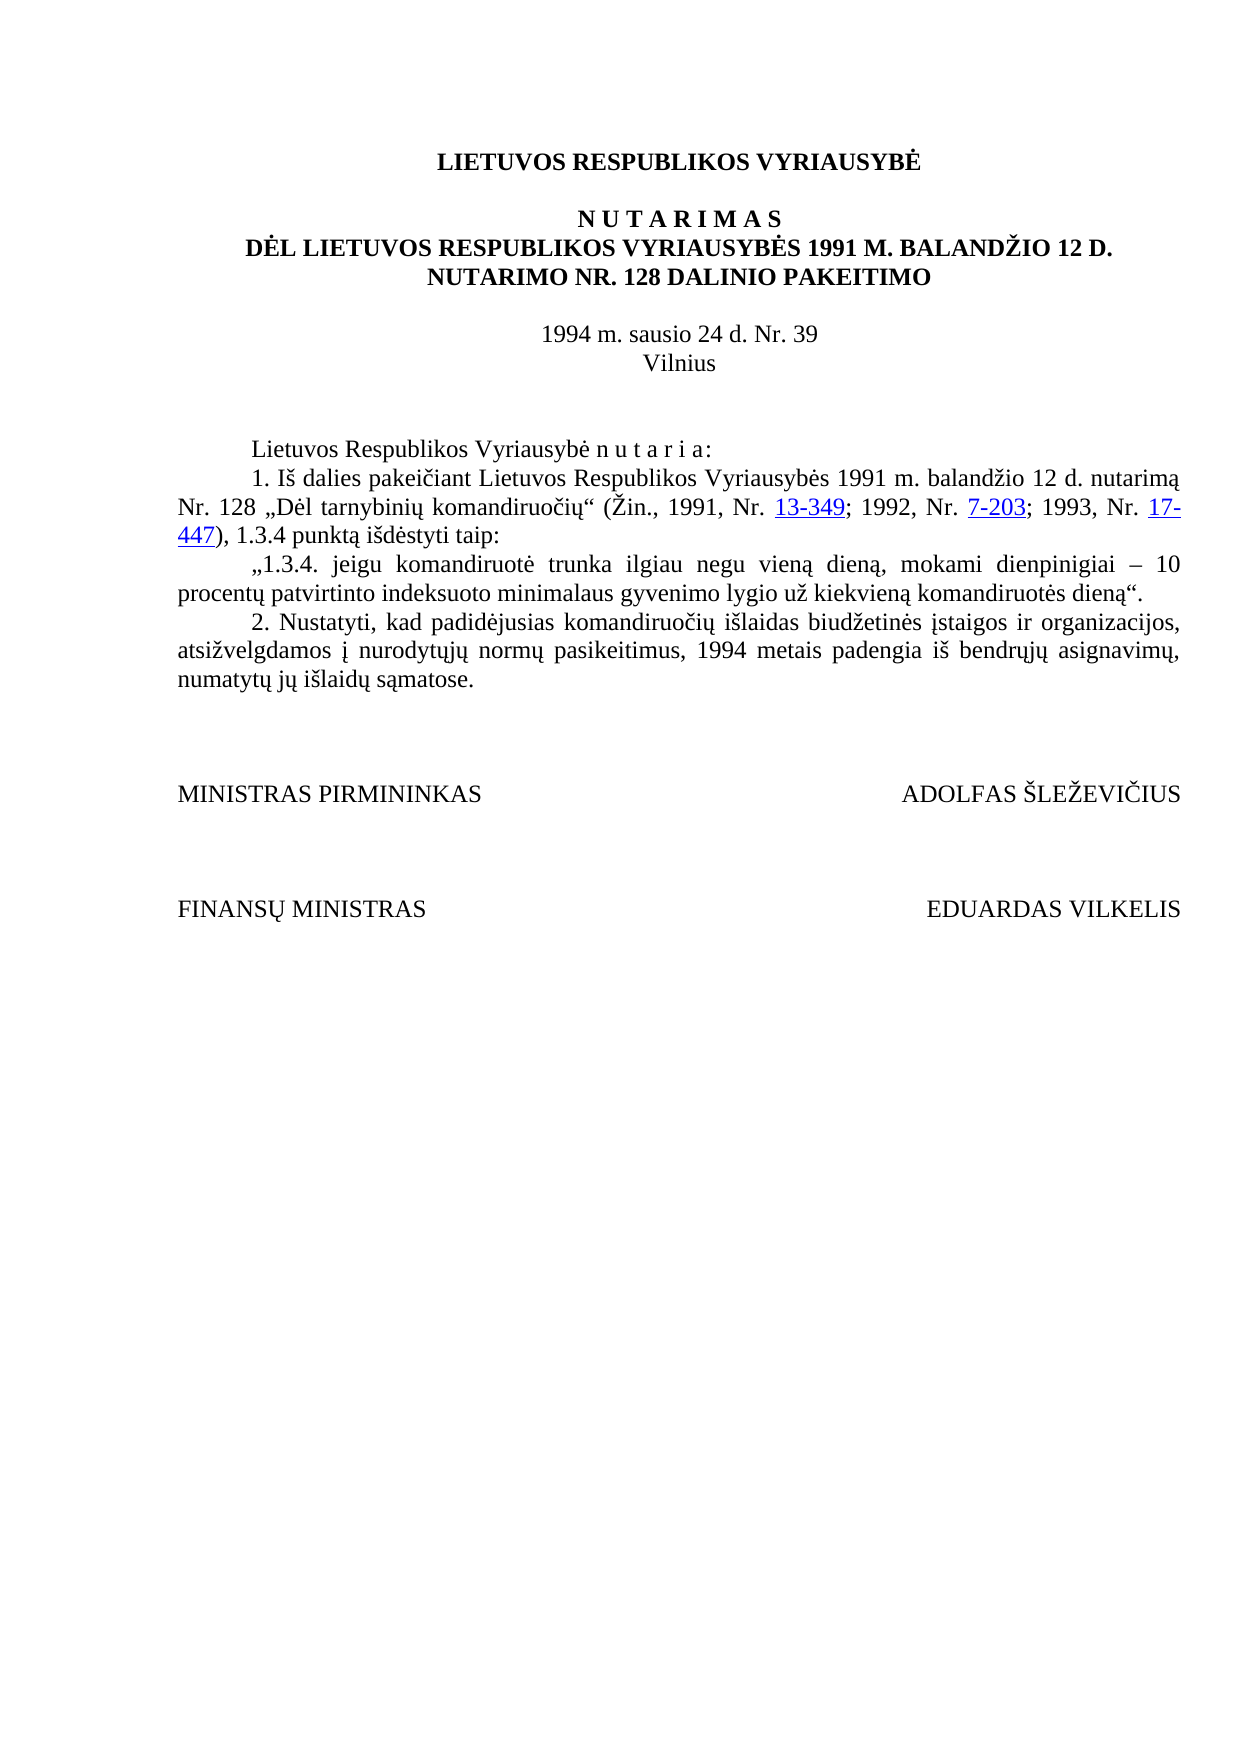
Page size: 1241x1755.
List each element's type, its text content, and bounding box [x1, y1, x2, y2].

text LIETUVOS RESPUBLIKOS VYRIAUSYBĖ [177, 147, 1181, 176]
text „1.3.4. jeigu komandiruotė trunka ilgiau negu vieną dieną, mokami dienpinigiai – 10 procentų patvirtinto indeksuoto minimalaus gyvenimo lygio už kiekvieną komandiruotės dieną“. [177, 549, 1181, 607]
text N U T A R I M A S [177, 204, 1181, 233]
text Vilnius [177, 348, 1181, 377]
text MINISTRAS PIRMININKAS ADOLFAS ŠLEŽEVIČIUS [177, 779, 1181, 808]
text Lietuvos Respublikos Vyriausybė nutaria: [177, 434, 1181, 463]
text DĖL LIETUVOS RESPUBLIKOS VYRIAUSYBĖS 1991 M. BALANDŽIO 12 D. NUTARIMO NR. 128 DALINIO PAKEITIMO [177, 233, 1181, 291]
text 2. Nustatyti, kad padidėjusias komandiruočių išlaidas biudžetinės įstaigos ir organizacijos, atsižvelgdamos į nurodytųjų normų pasikeitimus, 1994 metais padengia iš bendrųjų asignavimų, numatytų jų išlaidų sąmatose. [177, 607, 1181, 693]
text FINANSŲ MINISTRAS EDUARDAS VILKELIS [177, 894, 1181, 923]
text 1. Iš dalies pakeičiant Lietuvos Respublikos Vyriausybės 1991 m. balandžio 12 d. nutarimą Nr. 128 „Dėl tarnybinių komandiruočių“ (Žin., 1991, Nr. 13-349; 1992, Nr. 7-203; 1993, Nr. 17-447), 1.3.4 punktą išdėstyti taip: [177, 463, 1181, 549]
text 1994 m. sausio 24 d. Nr. 39 [177, 319, 1181, 348]
